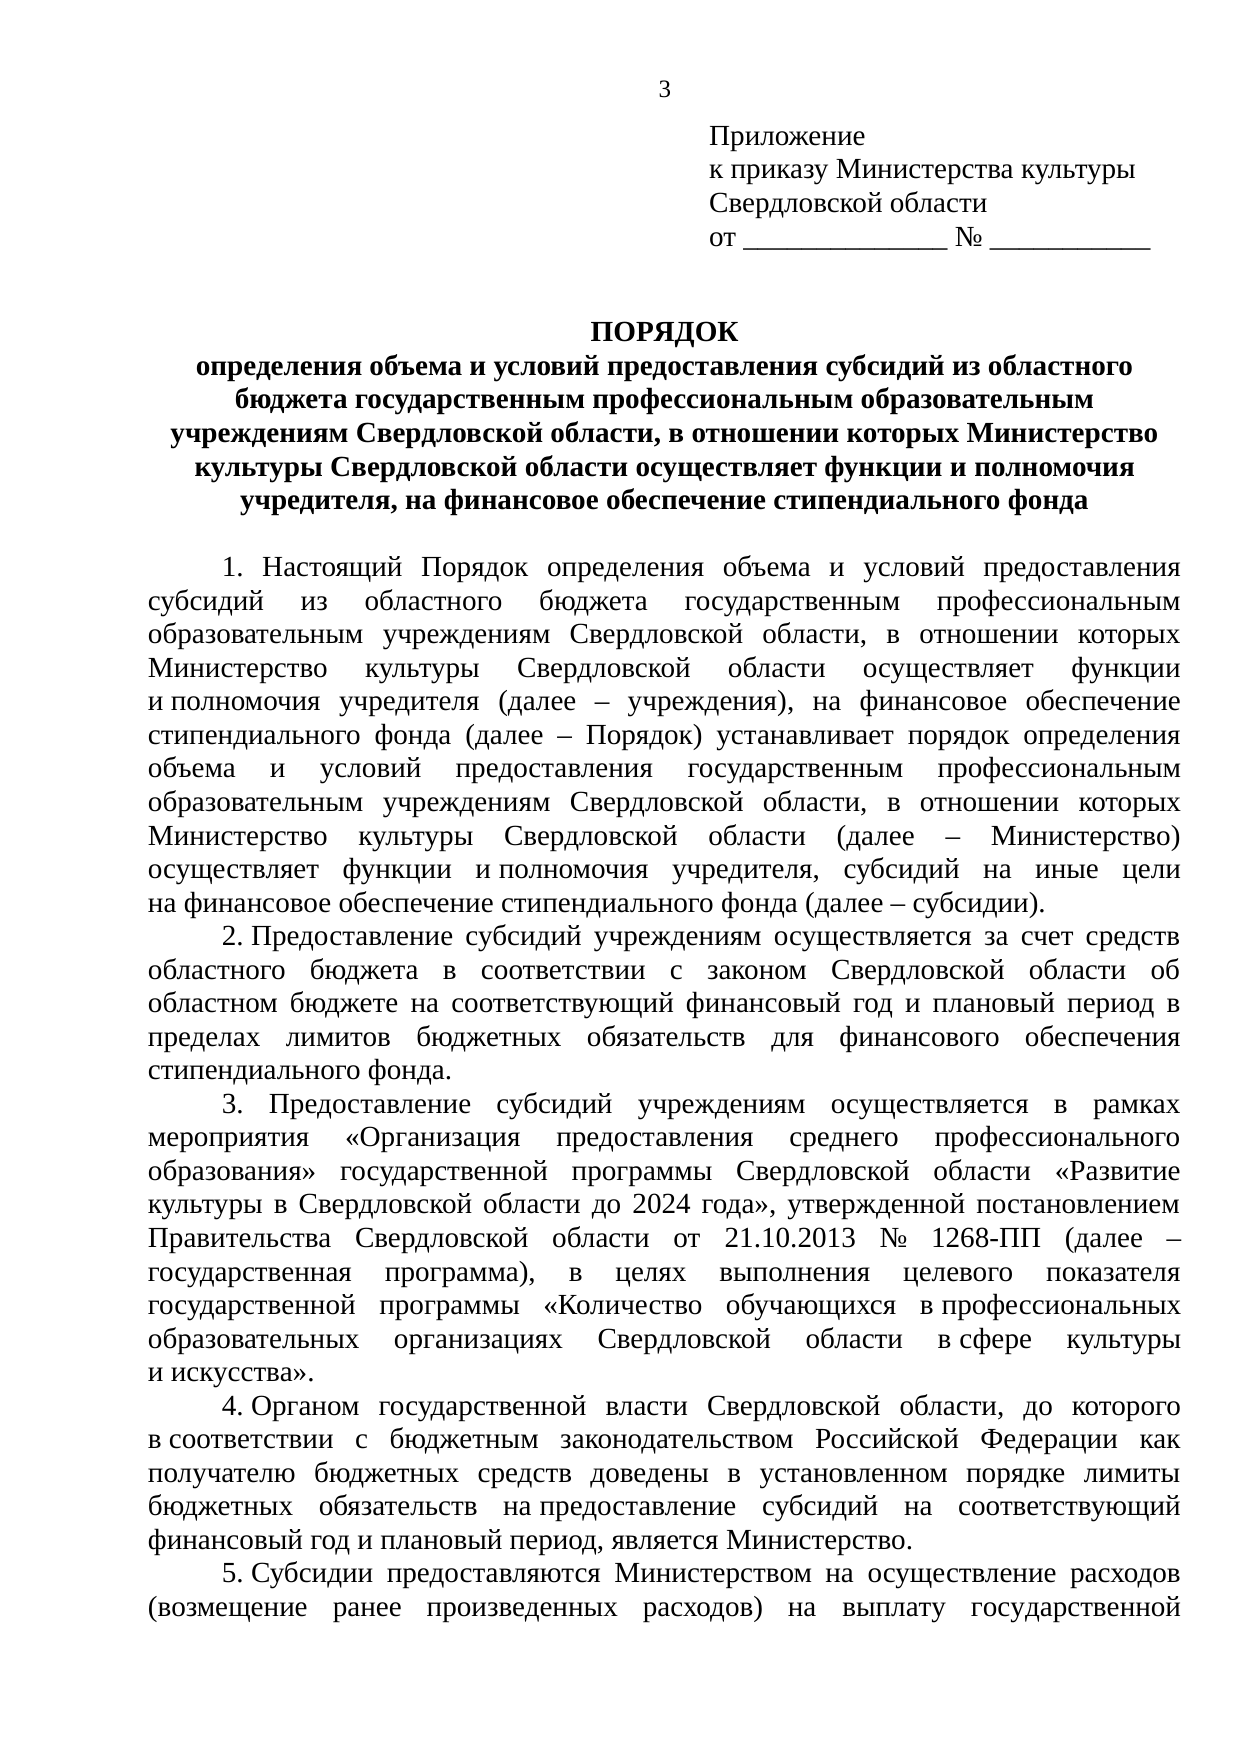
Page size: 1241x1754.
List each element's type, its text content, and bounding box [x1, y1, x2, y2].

text от ______________ № ___________ [709, 219, 1181, 252]
text 1. Настоящий Порядок определения объема и условий предоставления субсидий из областного бюджета государственным профессиональным образовательным учреждениям Свердловской области, в отношении которых Министерство культуры Свердловской области осуществляет функции и полномочия учредителя (далее – учреждения), на финансовое обеспечение стипендиального фонда (далее – Порядок) устанавливает порядок определения объема и условий предоставления государственным профессиональным образовательным учреждениям Свердловской области, в отношении которых Министерство культуры Свердловской области (далее – Министерство) осуществляет функции и полномочия учредителя, субсидий на иные цели на финансовое обеспечение стипендиального фонда (далее – субсидии). [148, 549, 1181, 918]
title ПОРЯДОК [148, 314, 1181, 348]
text определения объема и условий предоставления субсидий из областного бюджета государственным профессиональным образовательным учреждениям Свердловской области, в отношении которых Министерство культуры Свердловской области осуществляет функции и полномочия учредителя, на финансовое обеспечение стипендиального фонда [148, 348, 1181, 516]
text 3. Предоставление субсидий учреждениям осуществляется в рамках мероприятия «Организация предоставления среднего профессионального образования» государственной программы Свердловской области «Развитие культуры в Свердловской области до 2024 года», утвержденной постановлением Правительства Свердловской области от 21.10.2013 № 1268-ПП (далее – государственная программа), в целях выполнения целевого показателя государственной программы «Количество обучающихся в профессиональных образовательных организациях Свердловской области в сфере культуры и искусства». [148, 1086, 1181, 1388]
text 2. Предоставление субсидий учреждениям осуществляется за счет средств областного бюджета в соответствии с законом Свердловской области об областном бюджете на соответствующий финансовый год и плановый период в пределах лимитов бюджетных обязательств для финансового обеспечения стипендиального фонда. [148, 918, 1181, 1086]
text к приказу Министерства культуры [709, 152, 1181, 185]
text 4. Органом государственной власти Свердловской области, до которого в соответствии с бюджетным законодательством Российской Федерации как получателю бюджетных средств доведены в установленном порядке лимиты бюджетных обязательств на предоставление субсидий на соответствующий финансовый год и плановый период, является Министерство. [148, 1388, 1181, 1556]
text Приложение [709, 118, 1181, 152]
text Свердловской области [709, 185, 1181, 219]
text 5. Субсидии предоставляются Министерством на осуществление расходов (возмещение ранее произведенных расходов) на выплату государственной [148, 1556, 1181, 1623]
